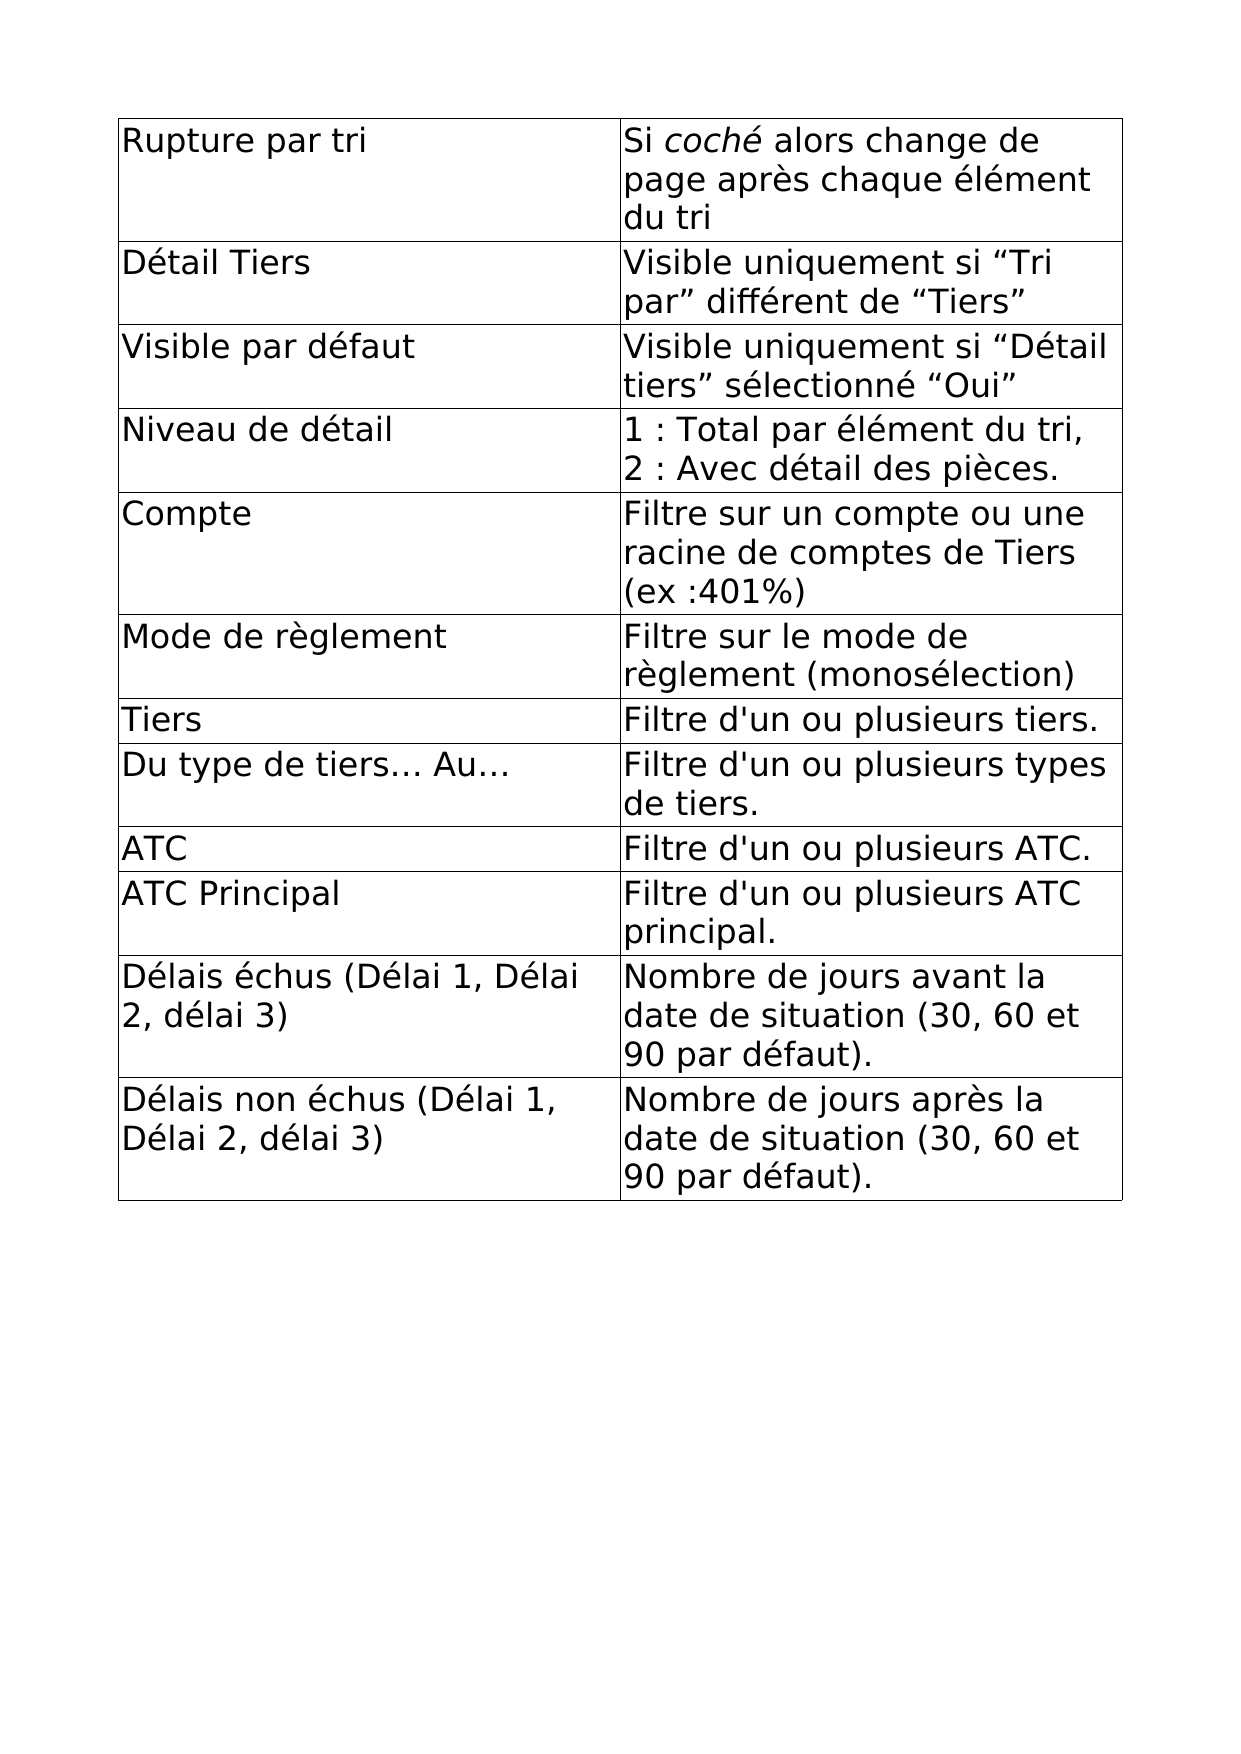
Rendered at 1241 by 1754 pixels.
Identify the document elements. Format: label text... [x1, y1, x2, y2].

table_cell ATC [119, 827, 620, 871]
table_cell Niveau de détail [119, 409, 620, 492]
table_cell Filtre d'un ou plusieurs types de tiers. [621, 744, 1122, 826]
table_cell Délais non échus (Délai 1, Délai 2, délai 3) [119, 1078, 620, 1199]
table_cell Nombre de jours après la date de situation (30, 60 et 90 par défaut). [621, 1078, 1122, 1199]
table_cell Filtre d'un ou plusieurs ATC. [621, 827, 1122, 871]
table_cell Visible par défaut [119, 325, 620, 408]
table_cell Filtre d'un ou plusieurs ATC principal. [621, 872, 1122, 954]
table_cell Filtre d'un ou plusieurs tiers. [621, 699, 1122, 742]
table_cell Détail Tiers [119, 242, 620, 324]
table_cell Du type de tiers… Au… [119, 744, 620, 826]
table_cell Si coché alors change de page après chaque élément du tri [621, 119, 1122, 241]
table_cell Visible uniquement si “Détail tiers” sélectionné “Oui” [621, 325, 1122, 408]
table_cell Compte [119, 493, 620, 614]
table_cell Tiers [119, 699, 620, 742]
table_cell ATC Principal [119, 872, 620, 954]
table_cell Filtre sur le mode de règlement (monosélection) [621, 615, 1122, 698]
table_cell Filtre sur un compte ou une racine de comptes de Tiers (ex :401%) [621, 493, 1122, 614]
table_cell Délais échus (Délai 1, Délai 2, délai 3) [119, 956, 620, 1077]
table_cell Nombre de jours avant la date de situation (30, 60 et 90 par défaut). [621, 956, 1122, 1077]
table_cell Visible uniquement si “Tri par” différent de “Tiers” [621, 242, 1122, 324]
table_cell 1 : Total par élément du tri, 2 : Avec détail des pièces. [621, 409, 1122, 492]
table_cell Rupture par tri [119, 119, 620, 241]
table_cell Mode de règlement [119, 615, 620, 698]
